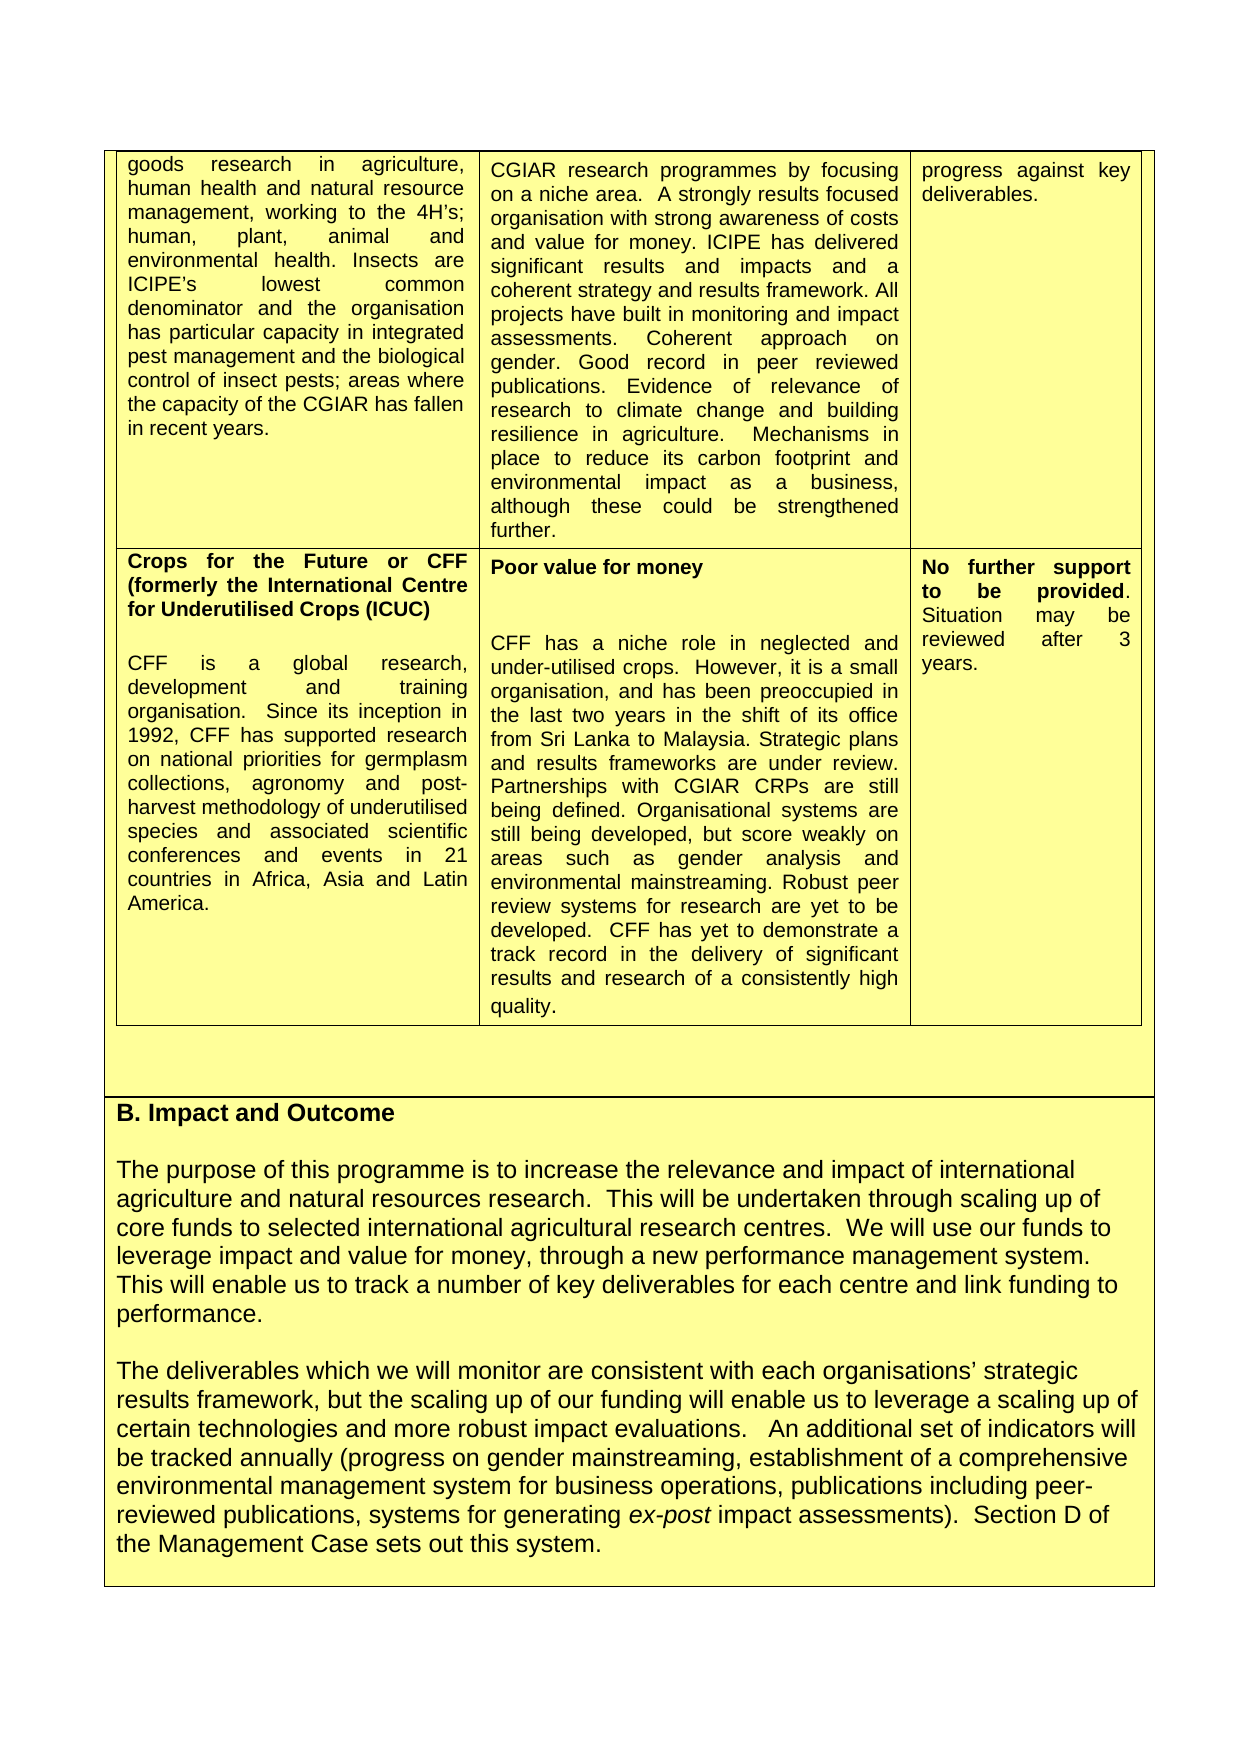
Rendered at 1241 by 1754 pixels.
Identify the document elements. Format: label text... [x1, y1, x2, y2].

table_cell B. Impact and Outcome The purpose of this programme is to increase the relevance and impact of international agriculture and natural resources research. This will be undertaken through scaling up of core funds to selected international agricultural research centres. We will use our funds to leverage impact and value for money, through a new performance management system. This will enable us to track a number of key deliverables for each centre and link funding to performance. The deliverables which we will monitor are consistent with each organisations’ strategic results framework, but the scaling up of our funding will enable us to leverage a scaling up of certain technologies and more robust impact evaluations. An additional set of indicators will be tracked annually (progress on gender mainstreaming, establishment of a comprehensive environmental management system for business operations, publications including peer-reviewed publications, systems for generating ex-post impact assessments). Section D of the Management Case sets out this system. [105, 1098, 1154, 1586]
table_cell CGIAR research programmes by focusing on a niche area. A strongly results focused organisation with strong awareness of costs and value for money. ICIPE has delivered significant results and impacts and a coherent strategy and results framework. All projects have built in monitoring and impact assessments. Coherent approach on gender. Good record in peer reviewed publications. Evidence of relevance of research to climate change and building resilience in agriculture. Mechanisms in place to reduce its carbon footprint and environmental impact as a business, although these could be strengthened further. [480, 152, 910, 548]
table_header A. Context and need for DFID intervention The global challenges facing food and agriculture Little progress has been made in reducing the number of hungry people over the past 20 years – particularly in Africa, where one in three of the population is malnourished despite the agricultural potential of the continent. The MDG target on tackling hunger remains off-track. Between 2008 and 2009, the number of hungry increased by 105 million, to 1.02 billion people, due to the food and financial crises. Although this forecast has now been revised to 925 million for 2010, new drivers of change in the global food system make the MDG target on hunger more challenging to achieve (FAO Royal Society,, UK Government Office for Science Foresight ): Global demand for food. Growth in population and per capita demand are likely to drive an increase in global demand for food by up to 40% by 2030 and 70% by 2050.; Growing scarcity of resources. Options for increases in production from expanding the area cultivated are limited. Agriculture already consumes 70% of fresh water available globally. Several major aquifers will be exhausted by 2050 (UK Foresight Study) Conventional agricultural systems are highly dependent on nitrogen fertilisers that are manufactured using fossil fuels and which contribute significantly to greenhouse gas emissions (GHG) and environmental pollution. Climate change. Increased climate variability, and decadal changes temperature and rainfall will place increasing stress on crops and farming systems, bringing about profound changes in agriculture. The Foresight Global Food and Farming Future Project programme predicts that these pressures will lead to imbalances in supply and demand, which may lead to increases and volatility in food prices in the long term, and as a consequence in the number of people who are malnourished and hungry. The poor are most likely to be affected by higher food prices, since they already spend 75% of their income on food. A sustained increase in food prices is likely to exacerbate pressures to expand agriculture into new land and to over-extract water resources, leading to further loss of forests, biodiversity and ecosystem services with impacts on GHG emissions. Significant investment will be required just to maintain current productivity levels – to combat new pests and diseases and to ensure resilience of crops to drought or flooding. In the longer term sustainable global food supply will come from addressing the future threats to existing productivity and sustainable intensification of agriculture; increasing productivity at a rate significantly greater than has been achieved in the past two decades using progressively fewer resources. The contribution of research and innovation: Investment in agricultural productivity is not in itself sufficient to enable countries to develop, but there are very few examples of countries that have escaped chronic poverty without achieving rapid growth in the agricultural sector. The empirical relationship between agriculture and poverty reduction is well established. For example, in Africa, agricultural growth has been found to be four times more effective in increasing the incomes of the extreme poor than growth originating in other sectors. Studies in Africa have emphasised the ‘multiplier’ effects of growth in agricultural incomes, with estimated income growth multipliers of between 1.5 and 3 across a number of African countries. This is a higher multiplier than in any other sector. Dramatic rises in agricultural productivity have been based on the development and application of new technologies. Over the past 50 years global food production has more than tripled. Global yields per hectare of the major staple crops grew at an annual rate of 2-3% between 1961 and 1990, exceeding population growth rates and contributing to a long-term decline in food prices. Major food security successes – such as the Asian Green Revolution, and the expansion of improved maize varieties in East and Southern Africa, have been driven by agricultural innovation. What is known about this subject already and how does this build on the evidence base Contribution of international agricultural research to global food security There is a comprehensive body of evidence demonstrating global impact of international agricultural research centres over 4 decades. Technology developed by the CGIAR was at the heart of the green revolution, tripling yields in Europe and North America, as well as Asia, and lifting millions out of poverty and hunger. For every $1 invested in CGIAR at least an additional $9 worth of additional food is produced in developing countries. If the CGIAR did not exist, it is estimated: world food production would have been 4-5% lower; world grain prices would have been 18-21% higher; the area planted to food crops would have been 11 – 13 million hectares greater at the expense of primary forests, fragile lands and biodiversity; per capita food consumption in developing countries would have been 5% lower overall and up to 7% lower in the poorest regions; and 13 – 15 million additional children would have been malnourished, predominantly in South Asia. Many systems of food production are unsustainable (UK Foresight 2011). Without change the global food system will continue to reduce the capacity of the environment to sustain agriculture, as well as contributing to climate change and destroying biodiversity. Continued research investments are required to find new ways of maintaining and increasing productivity in the face of climate change and resource scarcity. Evidence underpinning DFID’s support to international agricultural research This section outlines the evidence of development impact of those specific centres to which DFID will provide resources under this Business Case. Further details on the mandate of each centre is found in Table 1. CAB International (CABI) CABI’s Development Fund engages in a range of development activities, but is increasingly focusing on becoming a global centre of excellence in plant health. Major achievements include a strong track record in: Delivery of tangible outcomes (e.g. control of mealy bug, coffee wilt, knowledge centres of excellence and use of ICTs for agriculture, progress on Global Plant Health initiative “Plantwise”); Scientific publications (17 articles in peer reviewed journals in 2009, plus a large number of conference papers, briefs, working papers, mass media publications; over 80 publications in 2010). World Vegetable Centre (AVRDC) AVRDC has a mandate in vegetable research and development, and has a strong track record in delivering new technologies, particularly disease resistant vegetables. Of particular note is: Delivery of new technologies (e.g. mungbean revolution; release of new disease resistant, high yielding vegetable lines; material available with resistance to anthracnose, late blight and Tomato yellow leaf curl virus); Development of more than 378 released vegetable varieties in the last 40 years. 10 new varieties of tomato, hot pepper and sweet pepper were released in 4 countries in 2010; Evidence on nutrition: research from India demonstrates the nutrition potential of home gardens demonstrating that they can meet >100% of beta carotene and Vitamin C requirements; 75% of protein and 20-25% of iron requirements; Scientific publications (13 papers in ISI-rated journals and 27 journal articles in non-ISI rated journals; 1.8/scientist compared with a CGIAR average in 2008 of 2.3 journal articles/scientist; 140 other documents in various categories); Strong technical capability in its specialist areas of vegetable genetic resources and breeding. Its genebank is the world’s largest public sector collection of vegetable genetic resources, containing approx 57 000 accessions (representing 8% of total global database). International Centre of Insect Physiology and Ecology (ICIPE) ICIPE has a unique role as the only international centre working primarily on insect-related challenges of food security in Sub-Saharan Africa, vector-borne diseases of people and livestock, and protection of the environment. Major impacts and achievements: Reputation as an African “Centre of Excellence” in arthropod science, with a contribution spanning both basic science through to applied problem solving (2007 External Review of ICIPE). Scientific publications (70-100 peer reviewed papers per year, increasingly in high impact journals), with a considerable number of articles being published in high ranking journals (2 peer reviewed publications per ICIPE scientist between 2002-2006). Strong track record in capacity building in insect science. High impact in the field through technology transfer for product and market development (e.g. push-pull technology for striga control reaching 50,000 farmers in eastern Africa). GFAR GFAR is not a research organisation, but is an important part of the priority setting, stakeholder consultation mechanisms of the CGIAR. GFAR provides a mechanism to articulate international agricultural research priorities to research partners. It is a forum open to all interested parties in agricultural research for development. It aims to strengthen and bring coherence to systems generating and sharing new agricultural research globally, tackling systematic failings and efficiently lead to development outcomes for the poor. It represents voices of farmers in the CGIAR Fund Council. The biennial Global Conference on Agricultural Research for Development is a mechanism for sharing knowledge, a consultative mechanism for priority setting and aims to enhance the development impact of agricultural research systems. The next one is due in 2012 in Uruguay. In 2011, G20 members have endorsed the importance of GFAR and the Global Conference on Agricultural Research for Development (GCARD). Currently, GFAR is developing an initiative to ensure that innovation systems take into account an analysis of the roles of men and women in agricultural innovation. Links to HMG and DFID priorities This programme will support DFID’s strategic priorities through wealth creation for the rural poor in marginal or conflict affected areas, helping to achieve MDG 1 on poverty and hunger, support to the empowerment of women and to the development of climate resilient agriculture. It contributes to RED’s objectives of generating new technologies and products, as well as increasing use of evidence and research. The Agriculture Research team’s Programme Review and Priorities paper sets out an agenda for support to the provision of international public goods that benefit poor people, through the CGIAR and a number of additional international research centres. In prioritising the centres set out in this paper, DFID drew on a study commissioned in 2008 to assess the different options for managing support to international agricultural research organisations that are not part of CGIAR (non-CGIAR organisations). The study compared a range of non-CGIAR organisations, including those that DFID was currently supporting, in terms of their research impact, effectiveness, their contribution to DFID’s aims and how they complement and/or overlap with the work of the CGIAR. Results of the Value for Money Assessment of 5 International Agricultural Research Centres DFID’s Multilateral Aid Review (March 2011) assessed the value for money offered by all the multilateral organisations that receive significant core aid funding. This included an assessment of value for money based on both the contribution to UK development objectives, as well as organisational behaviours. The review concluded that “where multilateral organisations are already demonstrating very good value for money for UK aid we will provide funding through them at levels that are appropriate to their objectives and our ambitions. Our funding to these organisations will not be without strings attached. There is always room for improvement and we will still require strong commitments to even better performance”. This Business Case has used elements of the value for money assessment framework used in the Multilateral Aid Review (MAR), to ensure that our funding to international agricultural research is aligned to DFID’s approach to supporting multilateral organisations. A value for money assessment was undertaken (see Appraisal Case Section E) to identify high performing centres, and those which represent poor value for money. Where value for money is judged poor, we will either stop funding or, if we consider that there are prospects for reform, reduce funding and make it conditional on “special measures”. Table 1 shows the results of this value for money assessment of 5 international agricultural research centres. 3 have been assessed as providing good or very good value for money - CAB International (CABI), World Vegetable Centre (AVRDC) and International Centre of Insect Physiology and Ecology (ICIPE)*. We will scale up our funding to these centres. Global Forum for Agriculture Research (GFAR) has been identified as providing an important niche in the international research system, but funding will be reduced and linked to a set of agreed reforms. 1 centre, the International Centre for Underutilised Crops (ICUC) has been considered poor value for money and we will provide no further support to this centre. Table 1 Summary of Value for money assessment results (see Self-Assessments for each centre, and Summary of results in individual centre folders in Quest) [105, 151, 1154, 1096]
table_cell Crops for the Future or CFF (formerly the International Centre for Underutilised Crops (ICUC) CFF is a global research, development and training organisation. Since its inception in 1992, CFF has supported research on national priorities for germplasm collections, agronomy and post-harvest methodology of underutilised species and associated scientific conferences and events in 21 countries in Africa, Asia and Latin America. [117, 549, 479, 1025]
table_cell goods research in agriculture, human health and natural resource management, working to the 4H’s; human, plant, animal and environmental health. Insects are ICIPE’s lowest common denominator and the organisation has particular capacity in integrated pest management and the biological control of insect pests; areas where the capacity of the CGIAR has fallen in recent years. [117, 152, 479, 548]
table_cell Poor value for money CFF has a niche role in neglected and under-utilised crops. However, it is a small organisation, and has been preoccupied in the last two years in the shift of its office from Sri Lanka to Malaysia. Strategic plans and results frameworks are under review. Partnerships with CGIAR CRPs are still being defined. Organisational systems are still being developed, but score weakly on areas such as gender analysis and environmental mainstreaming. Robust peer review systems for research are yet to be developed. CFF has yet to demonstrate a track record in the delivery of significant results and research of a consistently high quality. [480, 549, 910, 1025]
table_cell No further support to be provided. Situation may be reviewed after 3 years. [911, 549, 1141, 1025]
table_cell progress against key deliverables. [911, 152, 1141, 548]
